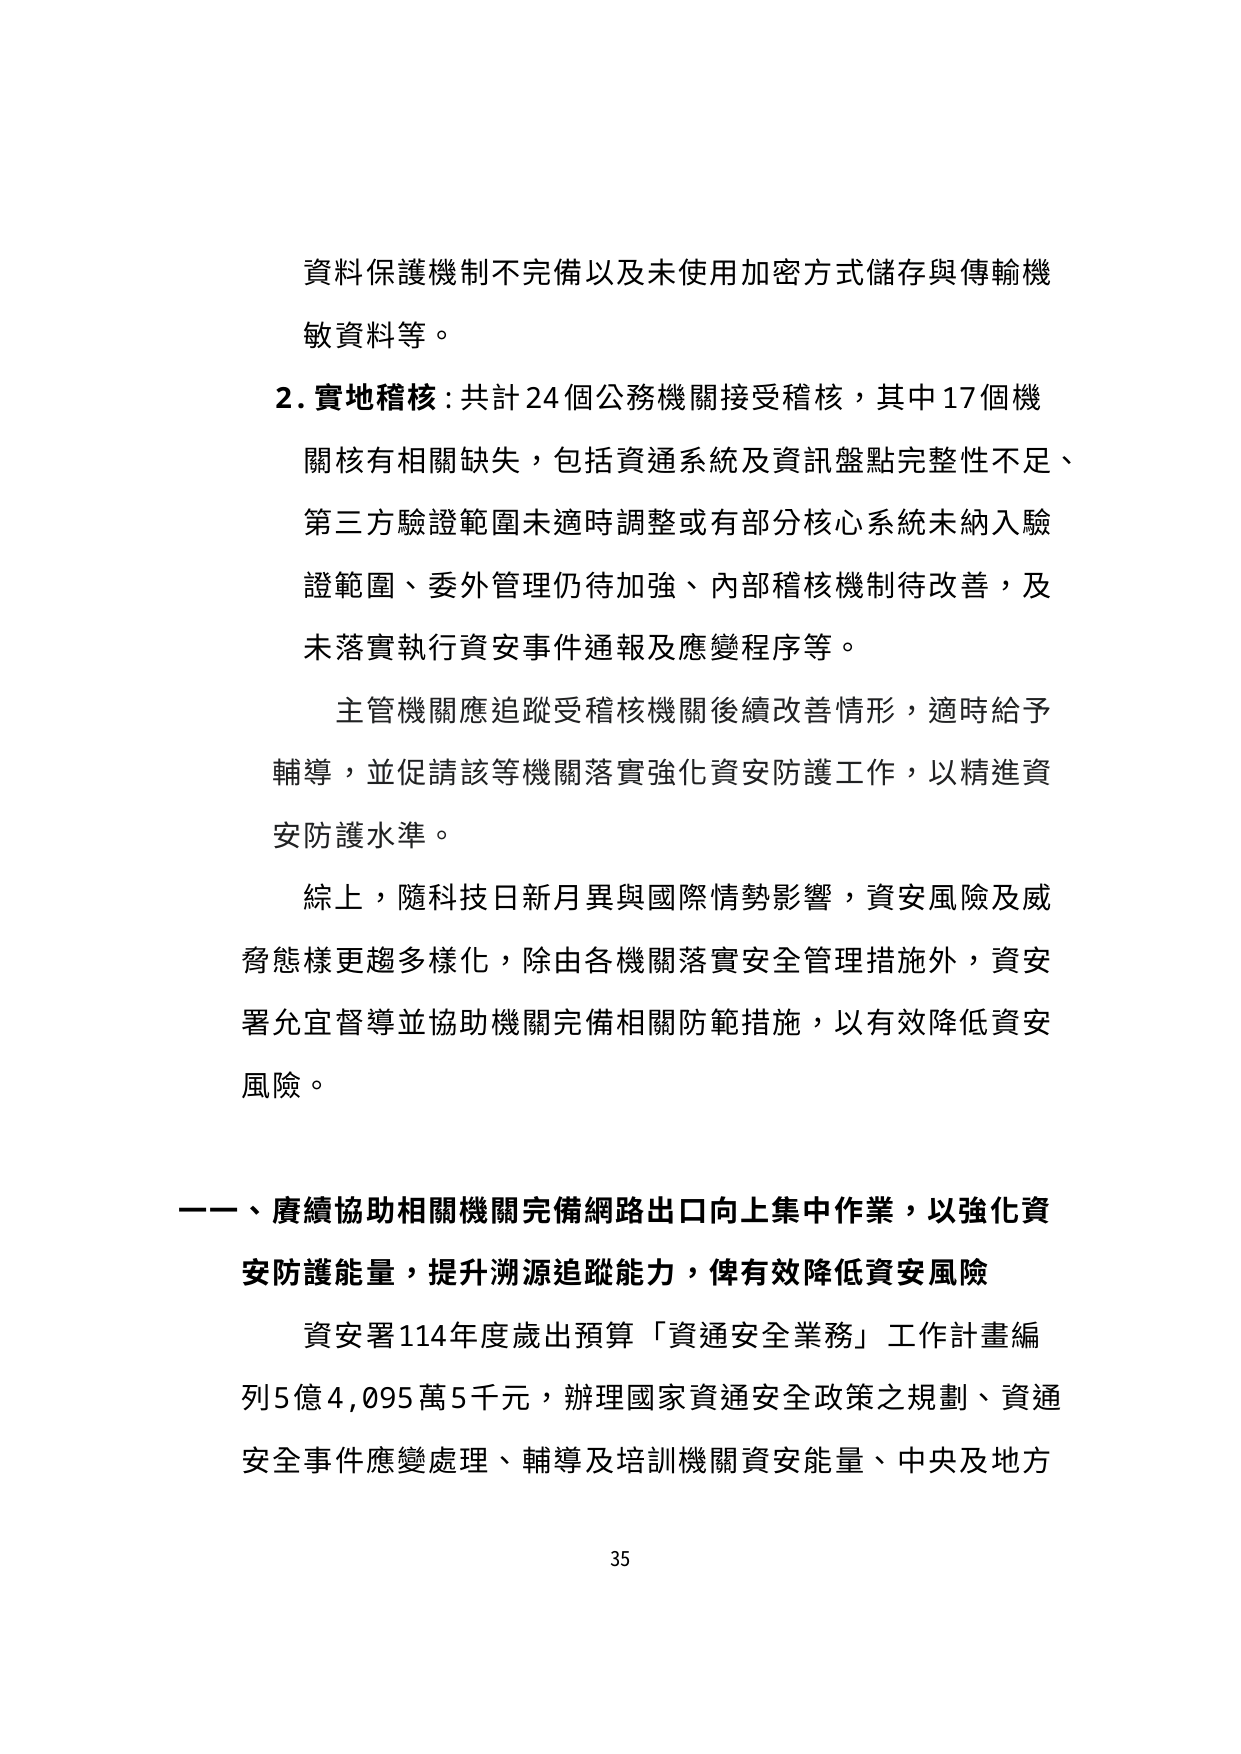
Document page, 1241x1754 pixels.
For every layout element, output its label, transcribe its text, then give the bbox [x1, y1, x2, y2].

text 2.實地稽核:共計24個公務機關接受稽核，其中17個機關核有相關缺失，包括資通系統及資訊盤點完整性不足、第三方驗證範圍未適時調整或有部分核心系統未納入驗證範圍、委外管理仍待加強、內部稽核機制待改善，及未落實執行資安事件通報及應變程序等。 [266, 354, 1063, 667]
text 綜上，隨科技日新月異與國際情勢影響，資安風險及威脅態樣更趨多樣化，除由各機關落實安全管理措施外，資安署允宜督導並協助機關完備相關防範措施，以有效降低資安風險。 [236, 854, 1063, 1104]
text 主管機關應追蹤受稽核機關後續改善情形，適時給予輔導，並促請該等機關落實強化資安防護工作，以精進資安防護水準。 [266, 667, 1063, 854]
text 1.技術檢測：共計15個公務機關受測，其中13個機關核有相關缺失，包括使用者電腦未落實執行安全性更新、物聯網設備未落實執行重大CVE漏洞軟/韌體更新修補、資料保護機制不完備以及未使用加密方式儲存與傳輸機敏資料等。 [266, 229, 1063, 354]
text 一一、賡續協助相關機關完備網路出口向上集中作業，以強化資安防護能量，提升溯源追蹤能力，俾有效降低資安風險 [177, 1167, 1063, 1292]
text 資安署114年度歲出預算「資通安全業務」工作計畫編列5億4,095萬5千元，辦理國家資通安全政策之規劃、資通安全事件應變處理、輔導及培訓機關資安能量、中央及地方政府資安稽核及攻防演練及推動落實資通安全管理法等業務。經查： [236, 1292, 1063, 1479]
